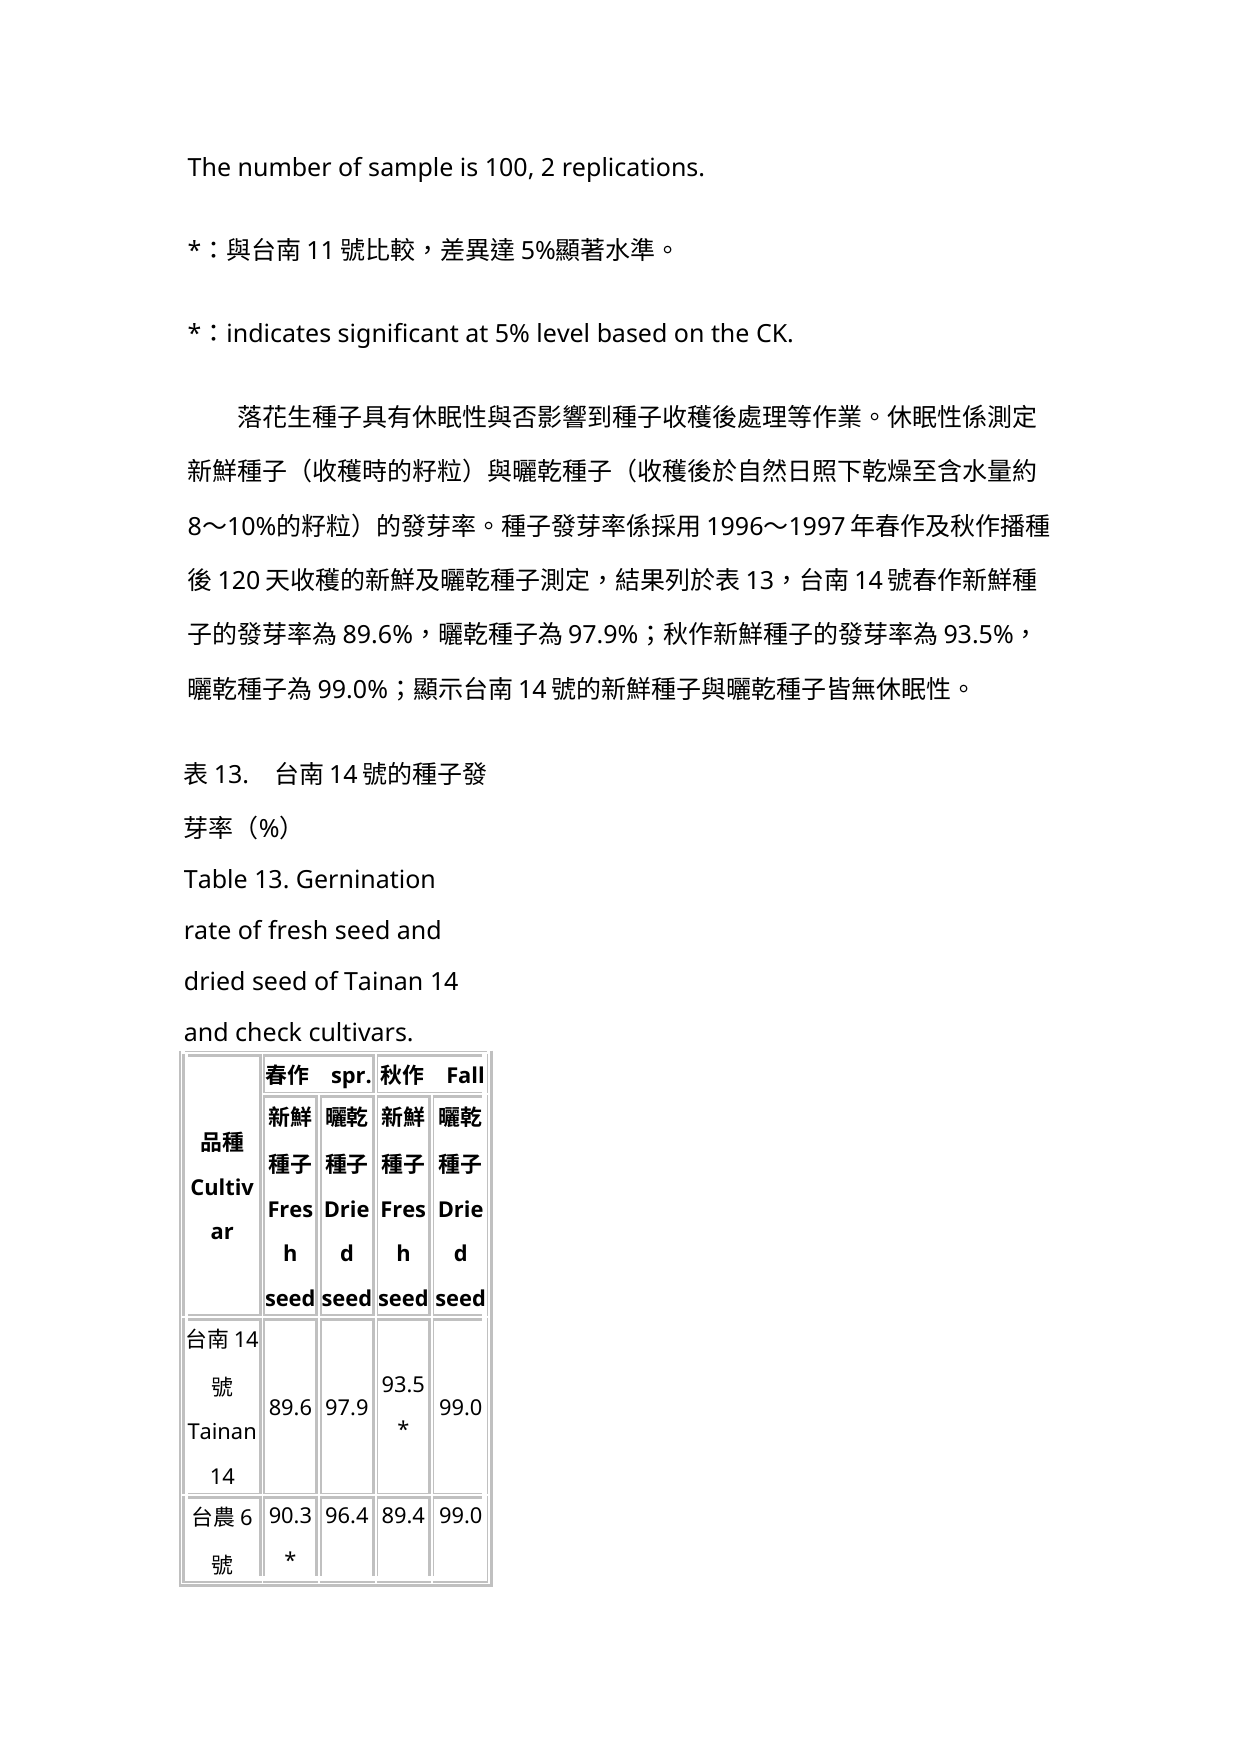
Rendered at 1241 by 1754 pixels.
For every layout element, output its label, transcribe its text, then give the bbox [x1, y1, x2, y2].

table_cell 台農6號 [182, 1493, 262, 1581]
table_cell 台南14號 Tainan 14 [182, 1314, 262, 1492]
text The number of sample is 100, 2 replications. [187, 150, 1053, 184]
table_cell 品種 Cultivar [182, 1051, 262, 1314]
table_cell 秋作 Fall [375, 1051, 490, 1092]
table_cell 96.4 [318, 1493, 375, 1581]
table_cell 93.5* [378, 1321, 428, 1492]
text 落花生種子具有休眠性與否影響到種子收穫後處理等作業。休眠性係測定新鮮種子（收穫時的籽粒）與曬乾種子（收穫後於自然日照下乾燥至含水量約8～10%的籽粒）的發芽率。種子發芽率係採用1996～1997年春作及秋作播種後120天收穫的新鮮及曬乾種子測定，結果列於表13，台南14號春作新鮮種子的發芽率為89.6%，曬乾種子為97.9%；秋作新鮮種子的發芽率為93.5%，曬乾種子為99.0%；顯示台南14號的新鮮種子與曬乾種子皆無休眠性。 [187, 397, 1053, 705]
table_cell 90.3* [262, 1493, 318, 1581]
table_cell 曬乾種子 Dried seed [322, 1098, 372, 1314]
text *：與台南11號比較，差異達 5%顯著水準。 [187, 230, 1053, 266]
table_cell 89.6 [265, 1321, 315, 1492]
table_header 表13. 台南14號的種子發芽率（%） Table 13. Gernination rate of fresh seed and dried seed of Tainan 14 and check cultivars. [182, 753, 490, 1051]
table_cell 春作 spr. [265, 1057, 372, 1092]
table_cell 新鮮種子 Fresh seed [378, 1098, 428, 1314]
table_cell 曬乾種子 Dried seed [431, 1092, 490, 1314]
table_cell 新鮮種子 Fresh seed [265, 1098, 315, 1314]
table_cell 89.4 [375, 1493, 431, 1581]
text *：indicates significant at 5% level based on the CK. [187, 314, 1053, 350]
table_cell 97.9 [322, 1321, 372, 1492]
table_cell 99.0 [431, 1314, 490, 1492]
table_cell 99.0 [431, 1493, 490, 1581]
